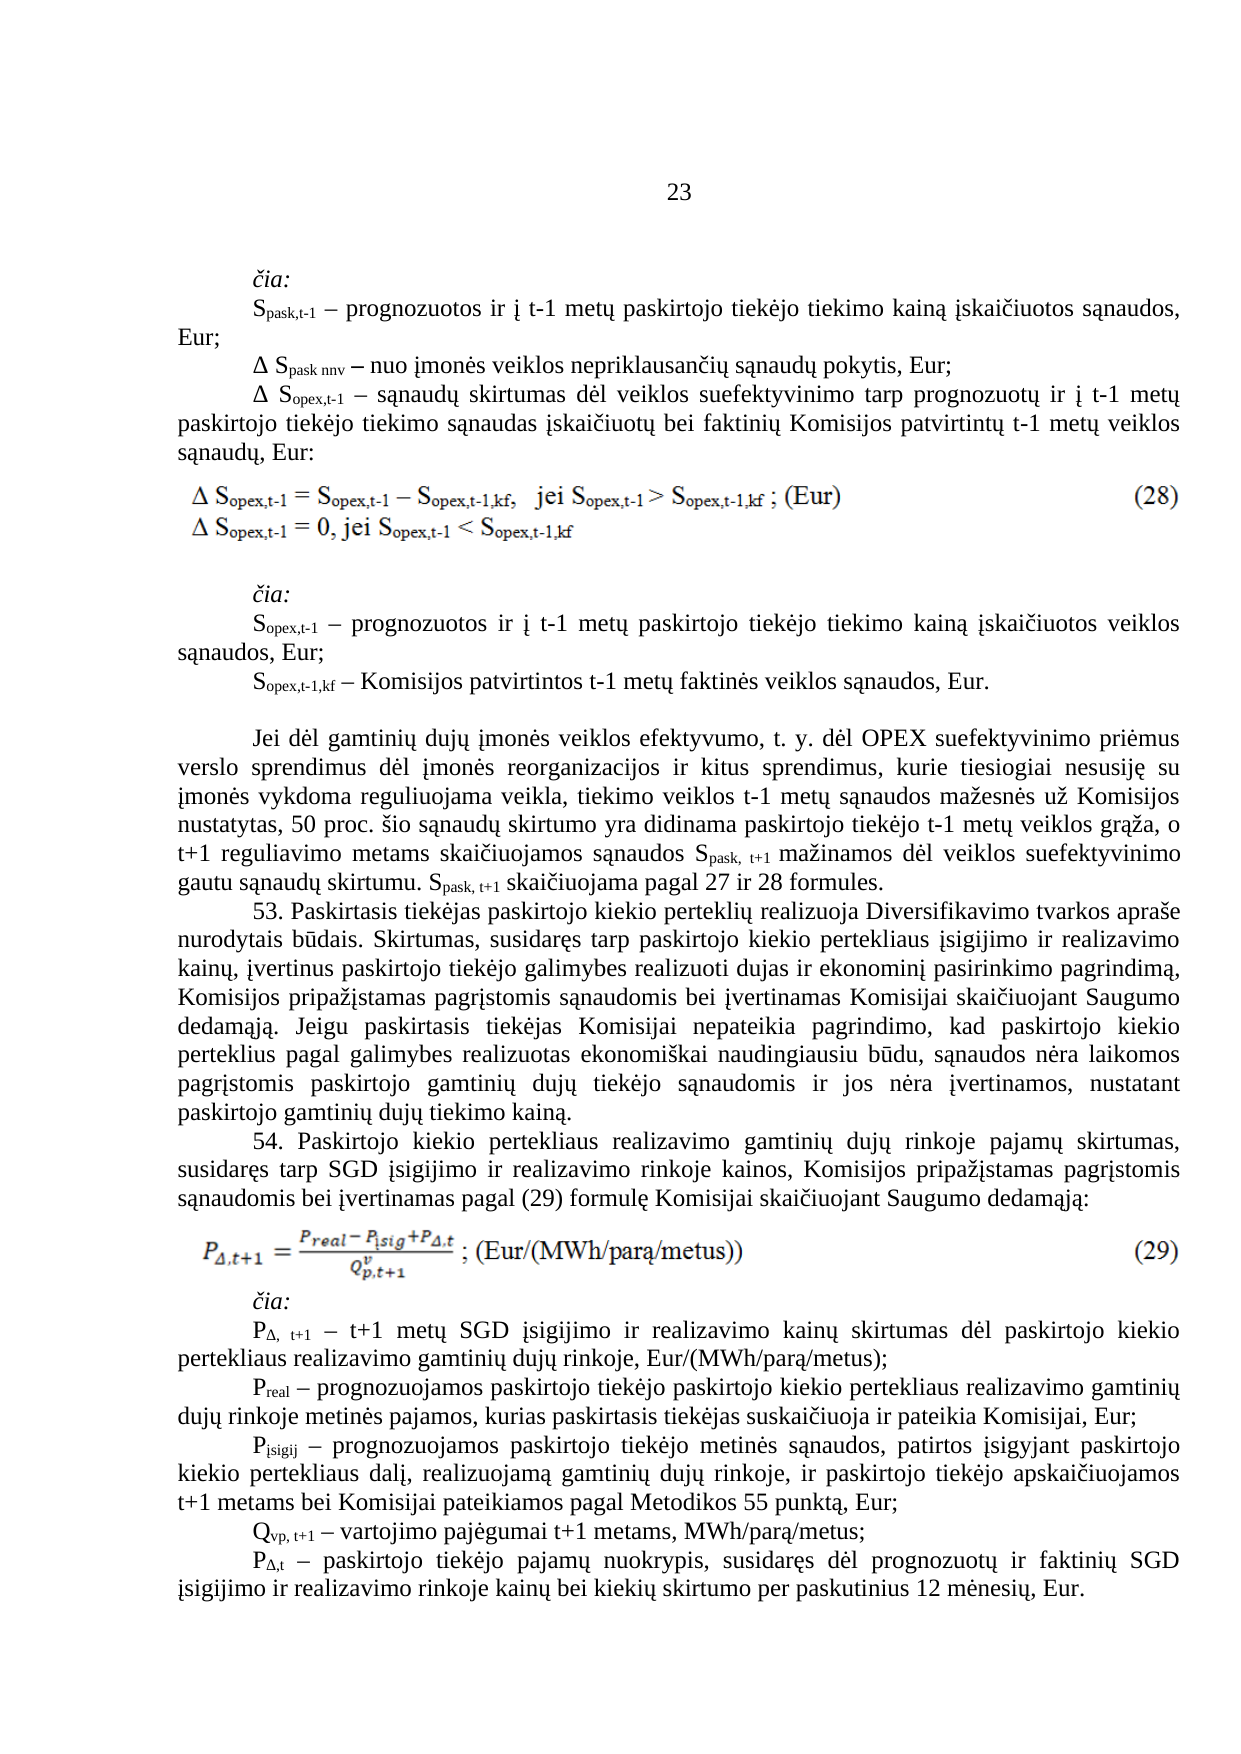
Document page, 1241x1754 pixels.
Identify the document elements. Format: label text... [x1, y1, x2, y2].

text Jei dėl gamtinių dujų įmonės veiklos efektyvumo, t. y. dėl OPEX suefektyvinimo priėmus verslo sprendimus dėl įmonės reorganizacijos ir kitus sprendimus, kurie tiesiogiai nesusiję su įmonės vykdoma reguliuojama veikla, tiekimo veiklos t-1 metų sąnaudos mažesnės už Komisijos nustatytas, 50 proc. šio sąnaudų skirtumo yra didinama paskirtojo tiekėjo t-1 metų veiklos grąža, o t+1 reguliavimo metams skaičiuojamos sąnaudos Spask, t+1 mažinamos dėl veiklos suefektyvinimo gautu sąnaudų skirtumu. Spask, t+1 skaičiuojama pagal 27 ir 28 formules. [177, 723, 1181, 896]
text Sopex,t-1 – prognozuotos ir į t-1 metų paskirtojo tiekėjo tiekimo kainą įskaičiuotos veiklos sąnaudos, Eur; [177, 608, 1181, 666]
text 53. Paskirtasis tiekėjas paskirtojo kiekio perteklių realizuoja Diversifikavimo tvarkos apraše nurodytais būdais. Skirtumas, susidaręs tarp paskirtojo kiekio pertekliaus įsigijimo ir realizavimo kainų, įvertinus paskirtojo tiekėjo galimybes realizuoti dujas ir ekonominį pasirinkimo pagrindimą, Komisijos pripažįstamas pagrįstomis sąnaudomis bei įvertinamas Komisijai skaičiuojant Saugumo dedamąją. Jeigu paskirtasis tiekėjas Komisijai nepateikia pagrindimo, kad paskirtojo kiekio perteklius pagal galimybes realizuotas ekonomiškai naudingiausiu būdu, sąnaudos nėra laikomos pagrįstomis paskirtojo gamtinių dujų tiekėjo sąnaudomis ir jos nėra įvertinamos, nustatant paskirtojo gamtinių dujų tiekimo kainą. [177, 896, 1181, 1126]
text Qvp, t+1 – vartojimo pajėgumai t+1 metams, MWh/parą/metus; [177, 1516, 1181, 1545]
text Δ Spask nnv – nuo įmonės veiklos nepriklausančių sąnaudų pokytis, Eur; [177, 350, 1181, 379]
text 54. Paskirtojo kiekio pertekliaus realizavimo gamtinių dujų rinkoje pajamų skirtumas, susidaręs tarp SGD įsigijimo ir realizavimo rinkoje kainos, Komisijos pripažįstamas pagrįstomis sąnaudomis bei įvertinamas pagal (29) formulę Komisijai skaičiuojant Saugumo dedamąją: [177, 1126, 1181, 1212]
text čia: [177, 264, 1181, 293]
text čia: [177, 1286, 1181, 1315]
text P∆,t – paskirtojo tiekėjo pajamų nuokrypis, susidaręs dėl prognozuotų ir faktinių SGD įsigijimo ir realizavimo rinkoje kainų bei kiekių skirtumo per paskutinius 12 mėnesių, Eur. [177, 1545, 1181, 1602]
text Preal – prognozuojamos paskirtojo tiekėjo paskirtojo kiekio pertekliaus realizavimo gamtinių dujų rinkoje metinės pajamos, kurias paskirtasis tiekėjas suskaičiuoja ir pateikia Komisijai, Eur; [177, 1372, 1181, 1430]
text P∆, t+1 – t+1 metų SGD įsigijimo ir realizavimo kainų skirtumas dėl paskirtojo kiekio pertekliaus realizavimo gamtinių dujų rinkoje, Eur/(MWh/parą/metus); [177, 1315, 1181, 1372]
text Δ Sopex,t-1 – sąnaudų skirtumas dėl veiklos suefektyvinimo tarp prognozuotų ir į t-1 metų paskirtojo tiekėjo tiekimo sąnaudas įskaičiuotų bei faktinių Komisijos patvirtintų t-1 metų veiklos sąnaudų, Eur: [177, 379, 1181, 465]
text Pįsigij – prognozuojamos paskirtojo tiekėjo metinės sąnaudos, patirtos įsigyjant paskirtojo kiekio pertekliaus dalį, realizuojamą gamtinių dujų rinkoje, ir paskirtojo tiekėjo apskaičiuojamos t+1 metams bei Komisijai pateikiamos pagal Metodikos 55 punktą, Eur; [177, 1430, 1181, 1516]
text Spask,t-1 – prognozuotos ir į t-1 metų paskirtojo tiekėjo tiekimo kainą įskaičiuotos sąnaudos, Eur; [177, 293, 1181, 350]
text Sopex,t-1,kf – Komisijos patvirtintos t-1 metų faktinės veiklos sąnaudos, Eur. [177, 666, 1181, 694]
text čia: [177, 579, 1181, 608]
